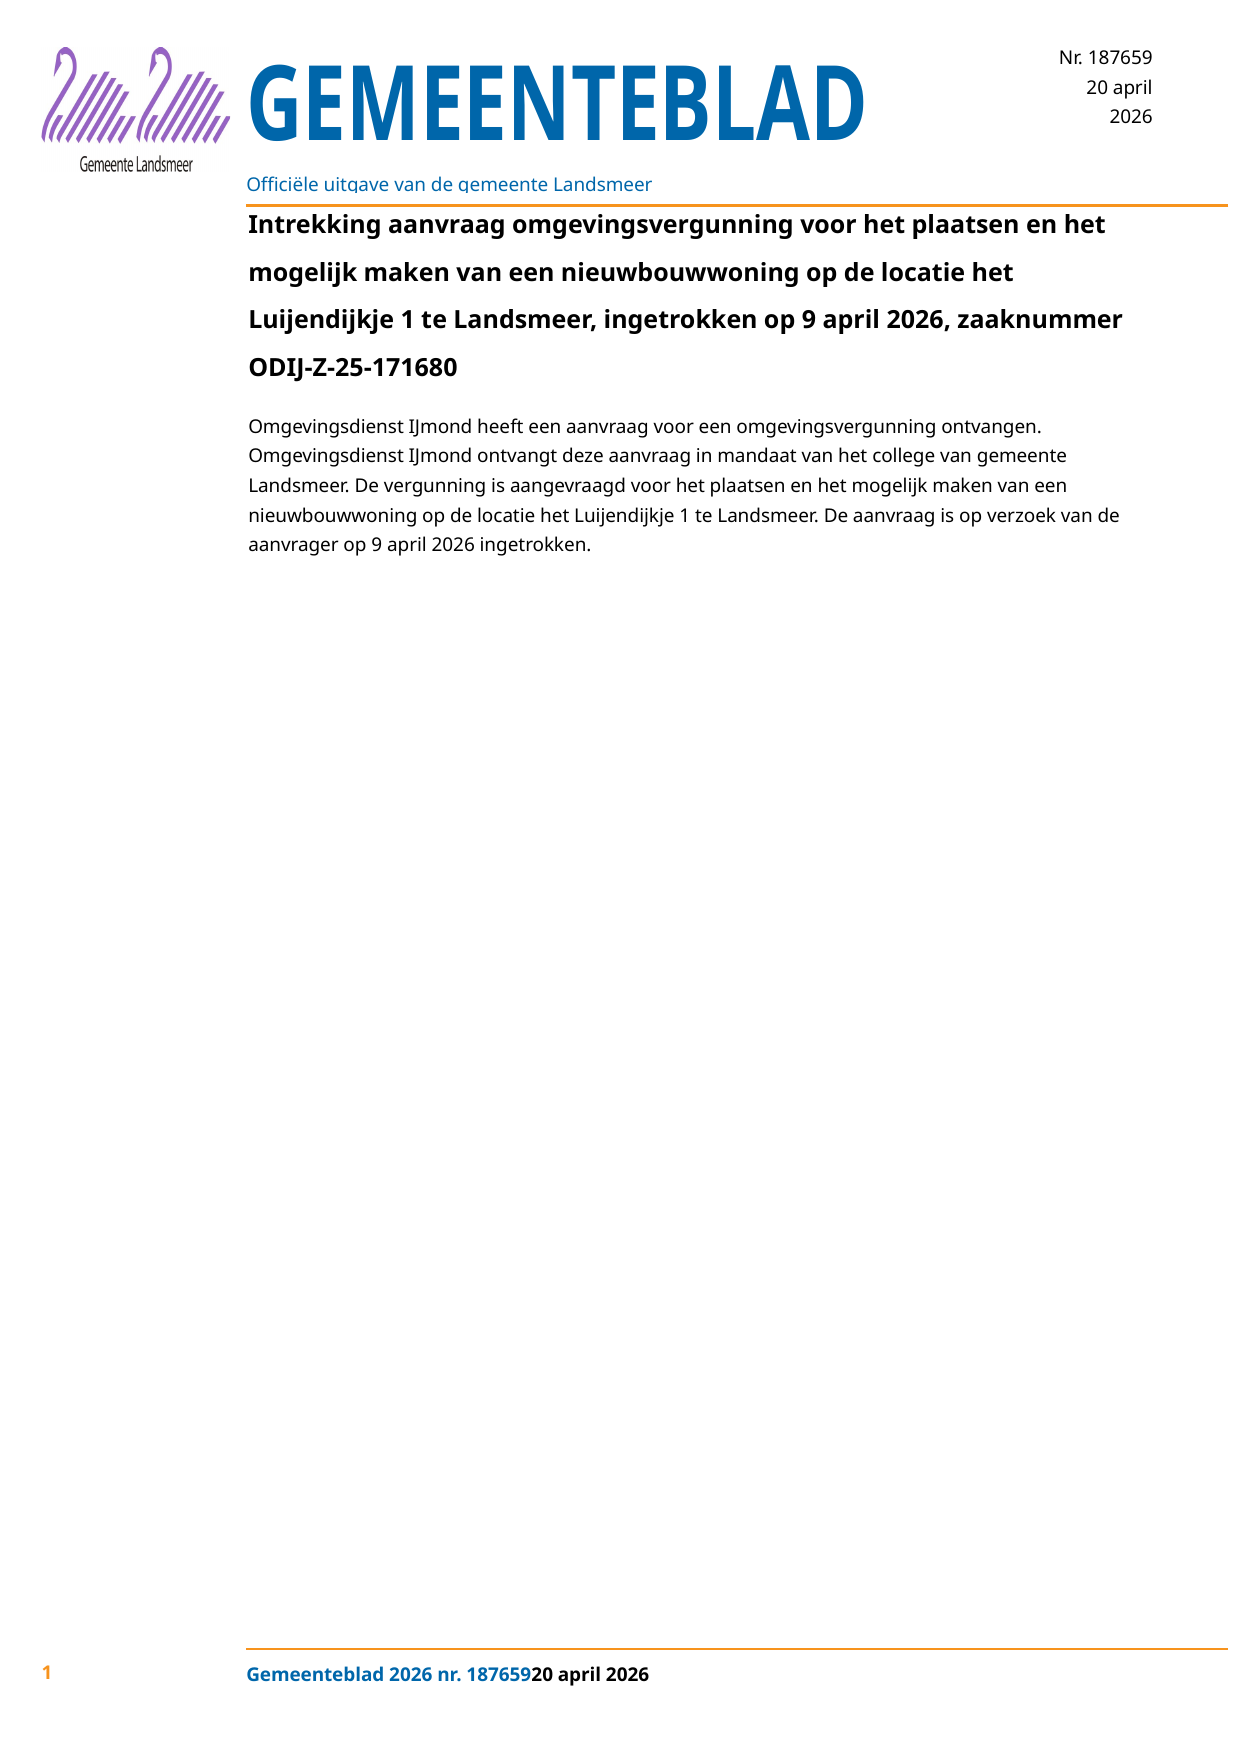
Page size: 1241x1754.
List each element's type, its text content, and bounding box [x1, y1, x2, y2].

text Omgevingsdienst IJmond heeft een aanvraag voor een omgevingsvergunning ontvangen. Omgevingsdienst IJmond ontvangt deze aanvraag in mandaat van het college van gemeente Landsmeer. De vergunning is aangevraagd voor het plaatsen en het mogelijk maken van een nieuwbouwwoning op de locatie het Luijendijkje 1 te Landsmeer. De aanvraag is op verzoek van de aanvrager op 9 april 2026 ingetrokken. [248, 413, 1152, 557]
text Intrekking aanvraag omgevingsvergunning voor het plaatsen en het mogelijk maken van een nieuwbouwwoning op de locatie het Luijendijkje 1 te Landsmeer, ingetrokken op 9 april 2026, zaaknummer ODIJ-Z-25-171680 [248, 207, 1152, 384]
picture [41, 47, 231, 172]
